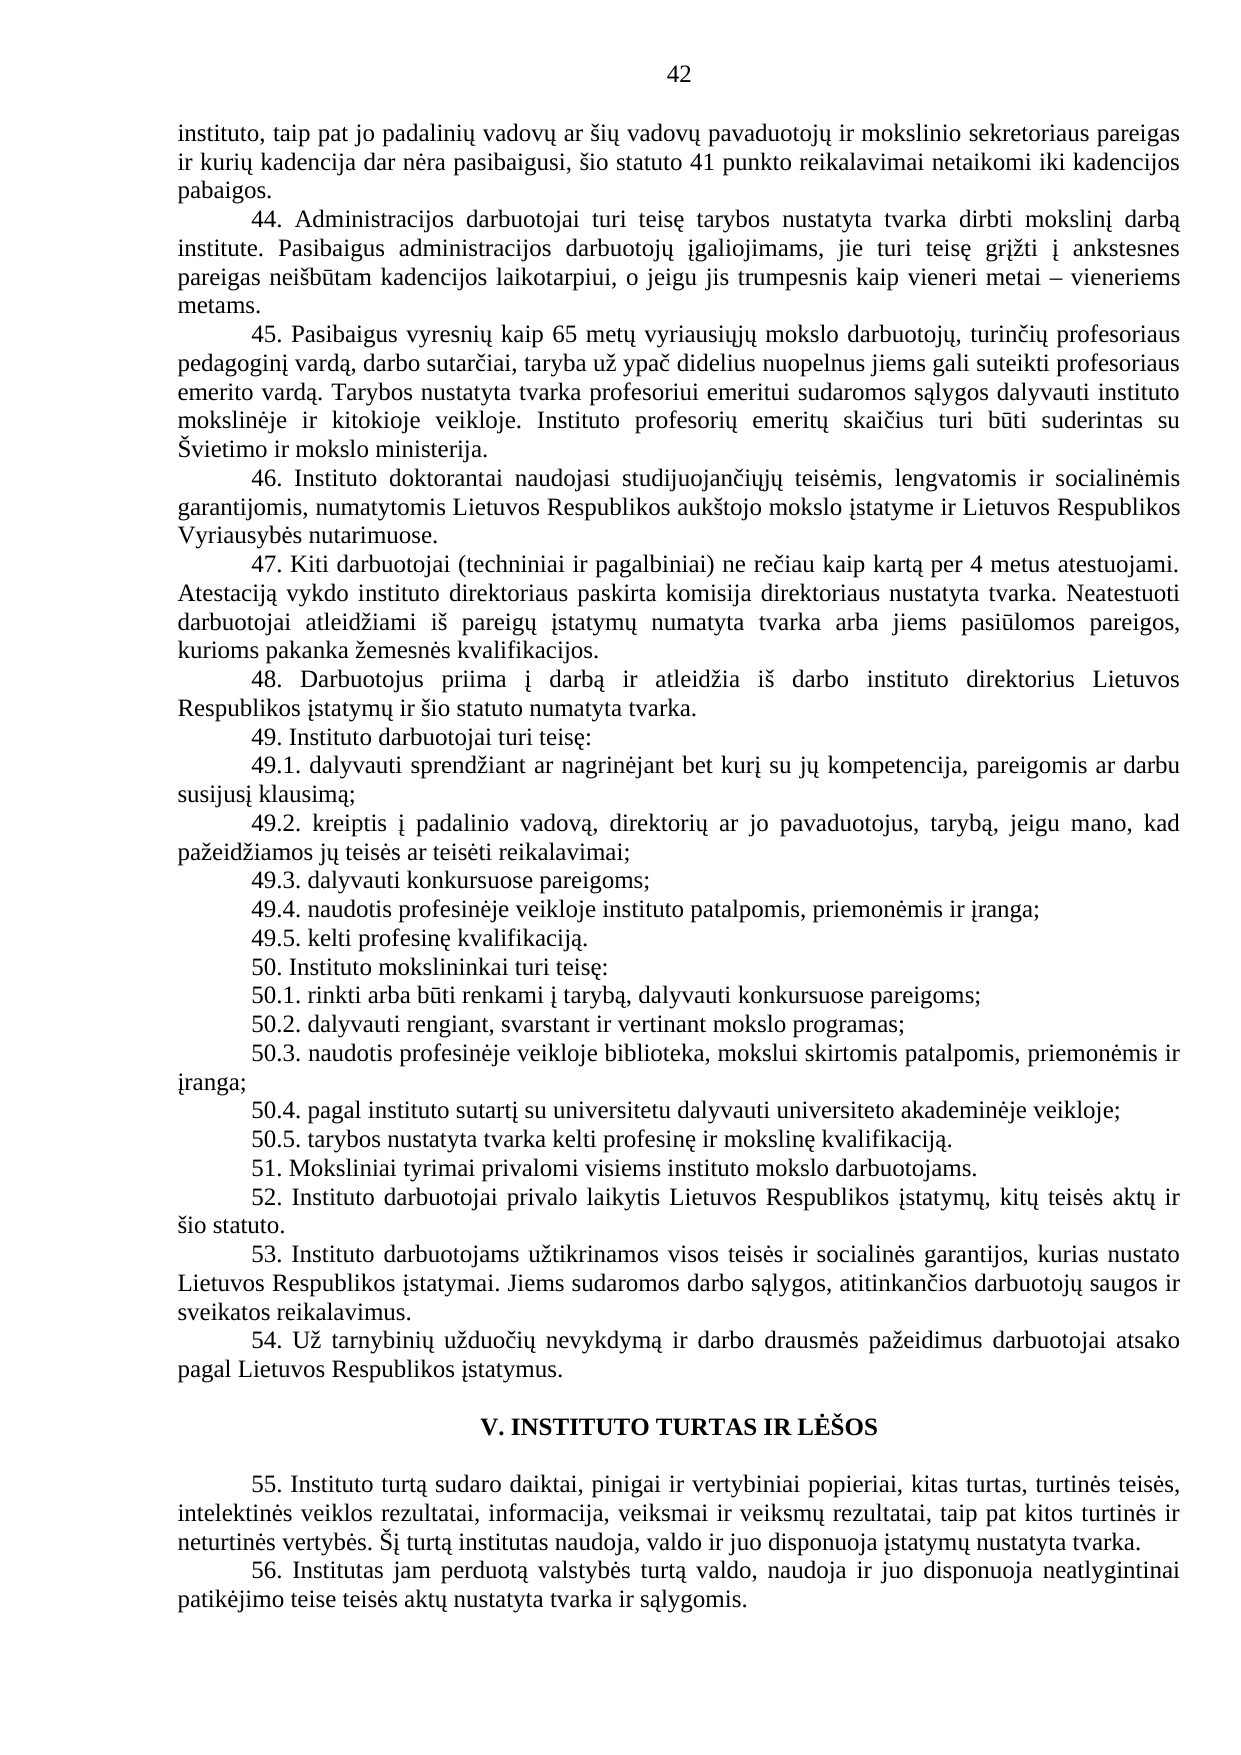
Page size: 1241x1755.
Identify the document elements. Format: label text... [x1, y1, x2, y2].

text instituto, taip pat jo padalinių vadovų ar šių vadovų pavaduotojų ir mokslinio sekretoriaus pareigas ir kurių kadencija dar nėra pasibaigusi, šio statuto 41 punkto reikalavimai netaikomi iki kadencijos pabaigos. [177, 118, 1181, 204]
text 49.5. kelti profesinę kvalifikaciją. [177, 923, 1181, 952]
text 44. Administracijos darbuotojai turi teisę tarybos nustatyta tvarka dirbti mokslinį darbą institute. Pasibaigus administracijos darbuotojų įgaliojimams, jie turi teisę grįžti į ankstesnes pareigas neišbūtam kadencijos laikotarpiui, o jeigu jis trumpesnis kaip vieneri metai – vieneriems metams. [177, 204, 1181, 319]
text 50.4. pagal instituto sutartį su universitetu dalyvauti universiteto akademinėje veikloje; [177, 1096, 1181, 1124]
text 49.1. dalyvauti sprendžiant ar nagrinėjant bet kurį su jų kompetencija, pareigomis ar darbu susijusį klausimą; [177, 751, 1181, 808]
text 48. Darbuotojus priima į darbą ir atleidžia iš darbo instituto direktorius Lietuvos Respublikos įstatymų ir šio statuto numatyta tvarka. [177, 664, 1181, 722]
text 51. Moksliniai tyrimai privalomi visiems instituto mokslo darbuotojams. [177, 1153, 1181, 1182]
text 45. Pasibaigus vyresnių kaip 65 metų vyriausiųjų mokslo darbuotojų, turinčių profesoriaus pedagoginį vardą, darbo sutarčiai, taryba už ypač didelius nuopelnus jiems gali suteikti profesoriaus emerito vardą. Tarybos nustatyta tvarka profesoriui emeritui sudaromos sąlygos dalyvauti instituto mokslinėje ir kitokioje veikloje. Instituto profesorių emeritų skaičius turi būti suderintas su Švietimo ir mokslo ministerija. [177, 319, 1181, 463]
text 56. Institutas jam perduotą valstybės turtą valdo, naudoja ir juo disponuoja neatlygintinai patikėjimo teise teisės aktų nustatyta tvarka ir sąlygomis. [177, 1556, 1181, 1613]
text 50. Instituto mokslininkai turi teisę: [177, 952, 1181, 981]
text V. INSTITUTO TURTAS IR LĖŠOS [177, 1412, 1181, 1441]
text 49. Instituto darbuotojai turi teisę: [177, 722, 1181, 751]
text 49.2. kreiptis į padalinio vadovą, direktorių ar jo pavaduotojus, tarybą, jeigu mano, kad pažeidžiamos jų teisės ar teisėti reikalavimai; [177, 808, 1181, 866]
text 46. Instituto doktorantai naudojasi studijuojančiųjų teisėmis, lengvatomis ir socialinėmis garantijomis, numatytomis Lietuvos Respublikos aukštojo mokslo įstatyme ir Lietuvos Respublikos Vyriausybės nutarimuose. [177, 463, 1181, 549]
text 55. Instituto turtą sudaro daiktai, pinigai ir vertybiniai popieriai, kitas turtas, turtinės teisės, intelektinės veiklos rezultatai, informacija, veiksmai ir veiksmų rezultatai, taip pat kitos turtinės ir neturtinės vertybės. Šį turtą institutas naudoja, valdo ir juo disponuoja įstatymų nustatyta tvarka. [177, 1469, 1181, 1556]
text 50.5. tarybos nustatyta tvarka kelti profesinę ir mokslinę kvalifikaciją. [177, 1124, 1181, 1153]
text 50.1. rinkti arba būti renkami į tarybą, dalyvauti konkursuose pareigoms; [177, 981, 1181, 1009]
text 50.2. dalyvauti rengiant, svarstant ir vertinant mokslo programas; [177, 1009, 1181, 1038]
text 47. Kiti darbuotojai (techniniai ir pagalbiniai) ne rečiau kaip kartą per 4 metus atestuojami. Atestaciją vykdo instituto direktoriaus paskirta komisija direktoriaus nustatyta tvarka. Neatestuoti darbuotojai atleidžiami iš pareigų įstatymų numatyta tvarka arba jiems pasiūlomos pareigos, kurioms pakanka žemesnės kvalifikacijos. [177, 549, 1181, 664]
text 49.4. naudotis profesinėje veikloje instituto patalpomis, priemonėmis ir įranga; [177, 894, 1181, 923]
text 54. Už tarnybinių užduočių nevykdymą ir darbo drausmės pažeidimus darbuotojai atsako pagal Lietuvos Respublikos įstatymus. [177, 1326, 1181, 1383]
text 49.3. dalyvauti konkursuose pareigoms; [177, 866, 1181, 894]
text 53. Instituto darbuotojams užtikrinamos visos teisės ir socialinės garantijos, kurias nustato Lietuvos Respublikos įstatymai. Jiems sudaromos darbo sąlygos, atitinkančios darbuotojų saugos ir sveikatos reikalavimus. [177, 1239, 1181, 1326]
text 52. Instituto darbuotojai privalo laikytis Lietuvos Respublikos įstatymų, kitų teisės aktų ir šio statuto. [177, 1182, 1181, 1239]
text 50.3. naudotis profesinėje veikloje biblioteka, mokslui skirtomis patalpomis, priemonėmis ir įranga; [177, 1038, 1181, 1096]
